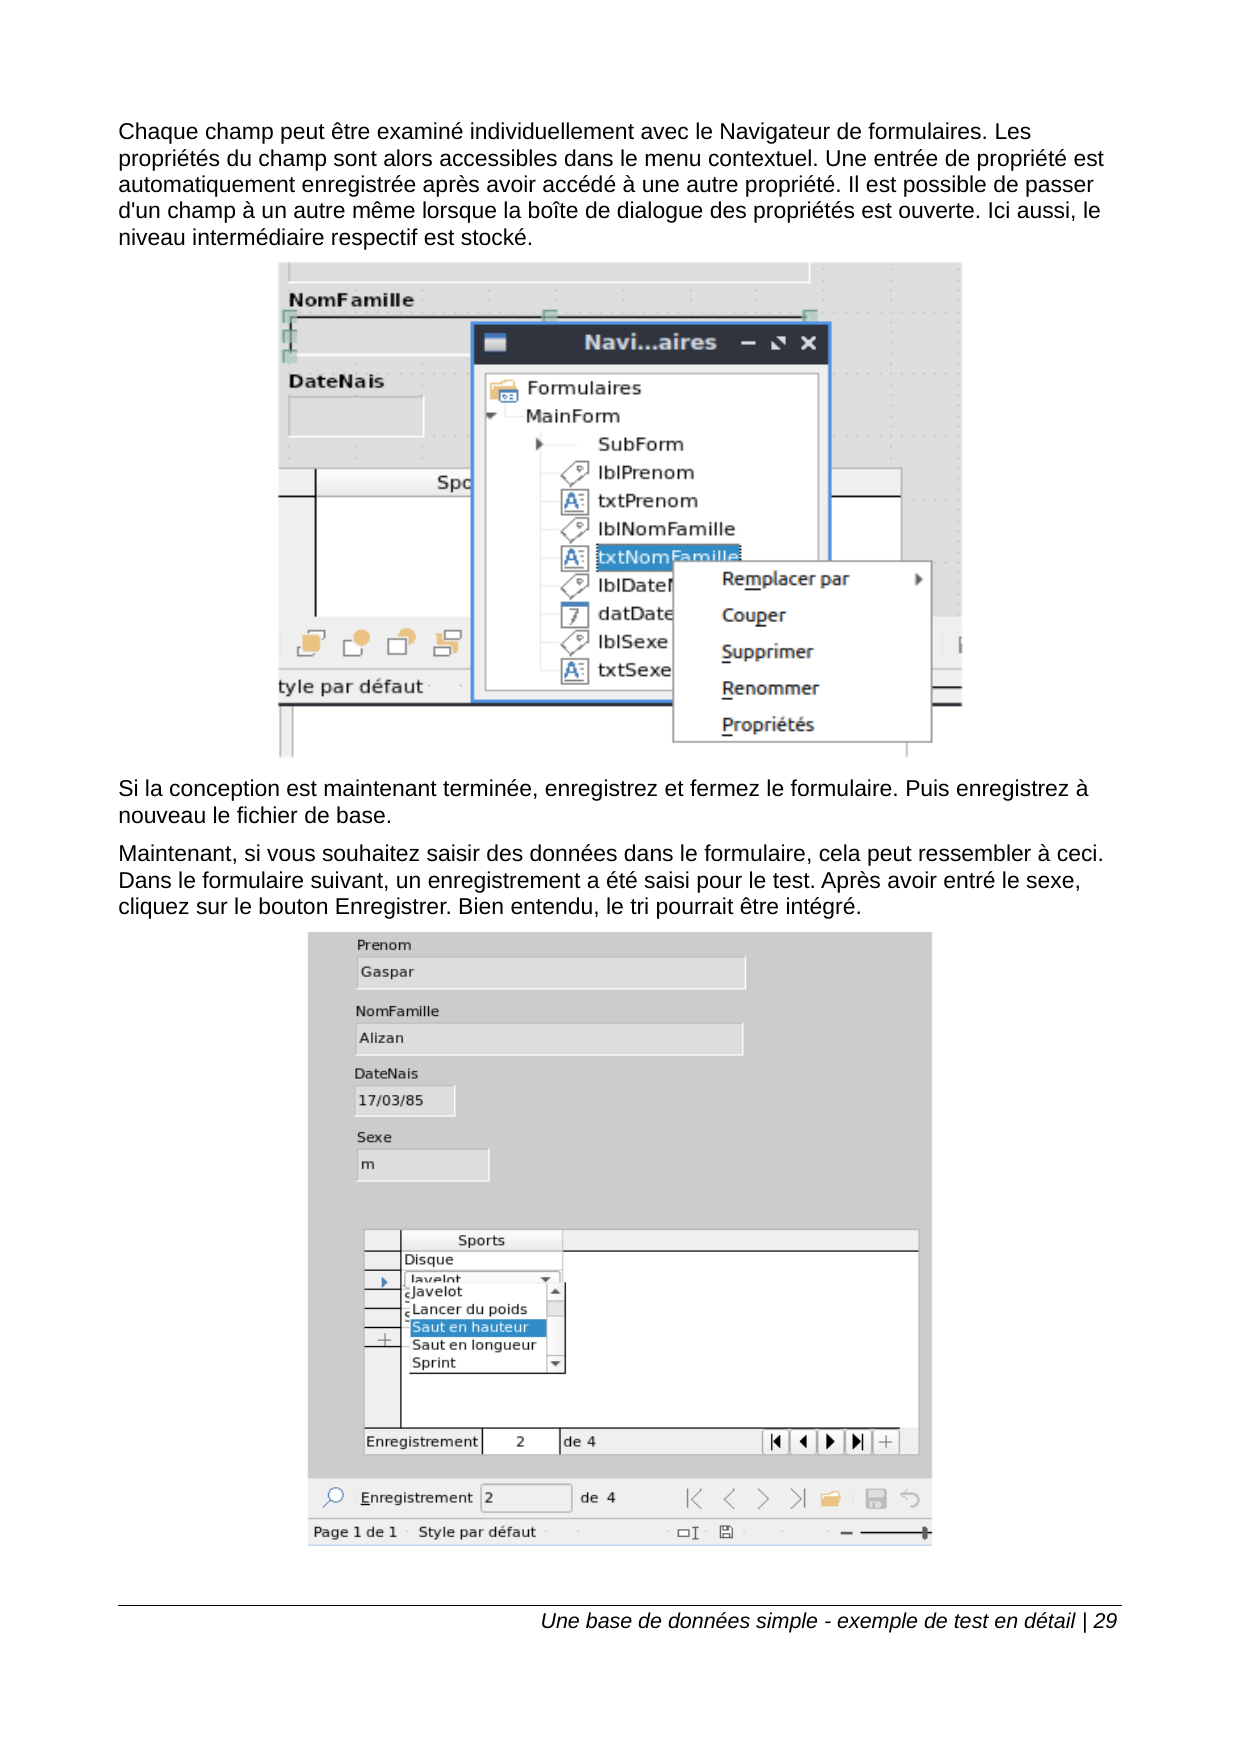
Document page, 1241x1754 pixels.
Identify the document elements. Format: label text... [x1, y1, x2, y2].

text Chaque champ peut être examiné individuellement avec le Navigateur de formulaires. Les propriétés du champ sont alors accessibles dans le menu contextuel. Une entrée de propriété est automatiquement enregistrée après avoir accédé à une autre propriété. Il est possible de passer d'un champ à un autre même lorsque la boîte de dialogue des propriétés est ouverte. Ici aussi, le niveau intermédiaire respectif est stocké. [118, 118, 1122, 250]
text Maintenant, si vous souhaitez saisir des données dans le formulaire, cela peut ressembler à ceci. Dans le formulaire suivant, un enregistrement a été saisi pour le test. Après avoir entré le sexe, cliquez sur le bouton Enregistrer. Bien entendu, le tri pourrait être intégré. [118, 840, 1122, 919]
text Si la conception est maintenant terminée, enregistrez et fermez le formulaire. Puis enregistrez à nouveau le fichier de base. [118, 775, 1122, 828]
